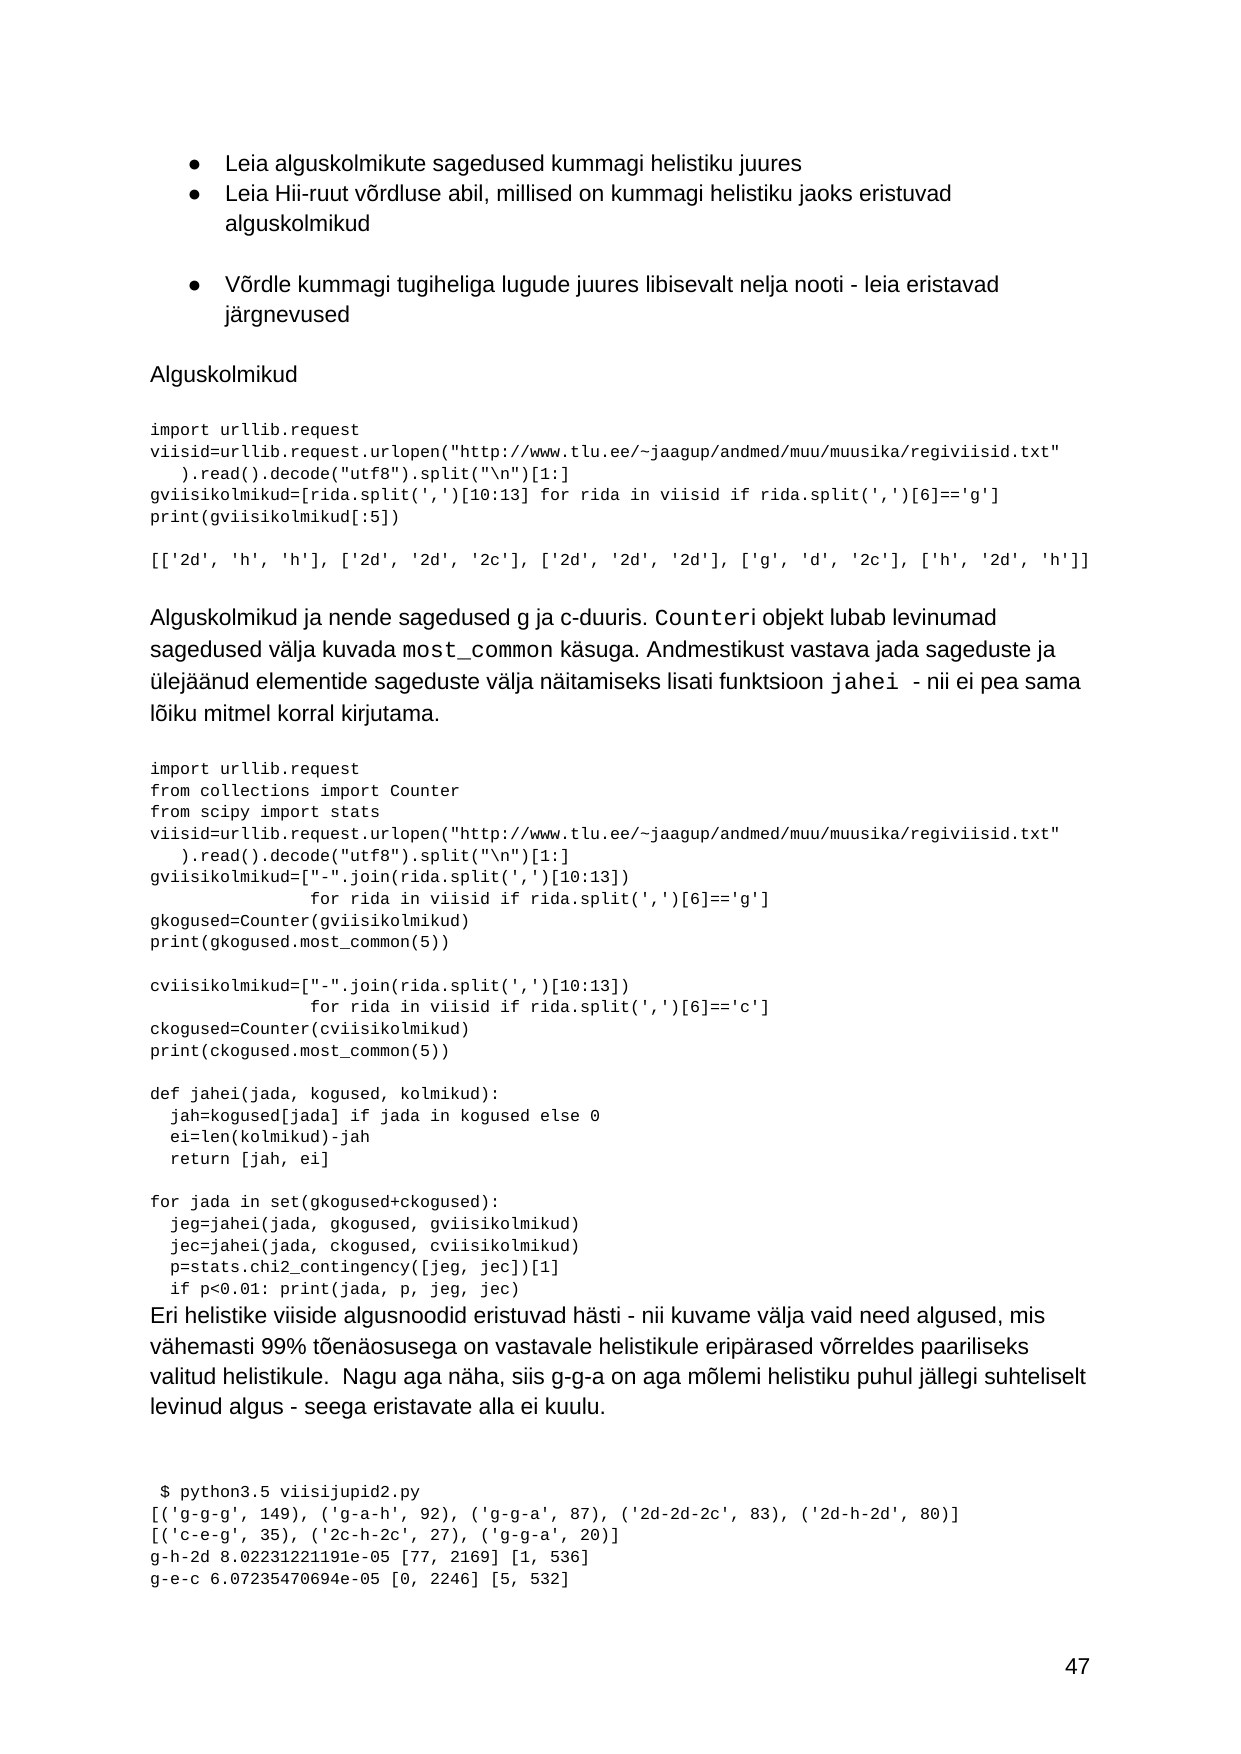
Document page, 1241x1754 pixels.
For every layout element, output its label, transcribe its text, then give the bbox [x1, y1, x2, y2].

text import urllib.request [150, 422, 1090, 441]
text for rida in viisid if rida.split(',')[6]=='g'] [150, 891, 1090, 909]
text print(gkogused.most_common(5)) [150, 934, 1090, 953]
text gviisikolmikud=["-".join(rida.split(',')[10:13]) [150, 869, 1090, 888]
text return [jah, ei] [150, 1151, 1090, 1169]
text $ python3.5 viisijupid2.py [150, 1484, 1090, 1502]
text if p<0.01: print(jada, p, jeg, jec) [150, 1281, 1090, 1299]
list Leia Hii-ruut võrdluse abil, millised on kummagi helistiku jaoks eristuvad alguskolmikud [187, 180, 1090, 237]
text ckogused=Counter(cviisikolmikud) [150, 1021, 1090, 1039]
text cviisikolmikud=["-".join(rida.split(',')[10:13]) [150, 977, 1090, 996]
text def jahei(jada, kogused, kolmikud): [150, 1086, 1090, 1104]
text [('c-e-g', 35), ('2c-h-2c', 27), ('g-g-a', 20)] [150, 1527, 1090, 1546]
text from scipy import stats [150, 804, 1090, 823]
text viisid=urllib.request.urlopen("http://www.tlu.ee/~jaagup/andmed/muu/muusika/regiviisid.txt" [150, 443, 1090, 462]
text gviisikolmikud=[rida.split(',')[10:13] for rida in viisid if rida.split(',')[6]=='g'] [150, 487, 1090, 506]
text jah=kogused[jada] if jada in kogused else 0 [150, 1107, 1090, 1126]
text Alguskolmikud ja nende sagedused g ja c-duuris. Counteri objekt lubab levinumad sagedused välja kuvada most_common käsuga. Andmestikust vastava jada sageduste ja ülejäänud elementide sageduste välja näitamiseks lisati funktsioon jahei - nii ei pea sama lõiku mitmel korral kirjutama. [150, 604, 1090, 727]
text viisid=urllib.request.urlopen("http://www.tlu.ee/~jaagup/andmed/muu/muusika/regiviisid.txt" [150, 826, 1090, 844]
text print(ckogused.most_common(5)) [150, 1042, 1090, 1061]
text ).read().decode("utf8").split("\n")[1:] [150, 847, 1090, 866]
text import urllib.request [150, 761, 1090, 779]
text p=stats.chi2_contingency([jeg, jec])[1] [150, 1259, 1090, 1278]
text ).read().decode("utf8").split("\n")[1:] [150, 465, 1090, 484]
text print(gviisikolmikud[:5]) [150, 508, 1090, 527]
text for rida in viisid if rida.split(',')[6]=='c'] [150, 999, 1090, 1018]
list Võrdle kummagi tugiheliga lugude juures libisevalt nelja nooti - leia eristavad järgnevused [187, 271, 1090, 327]
text gkogused=Counter(gviisikolmikud) [150, 912, 1090, 931]
text Eri helistike viiside algusnoodid eristuvad hästi - nii kuvame välja vaid need algused, mis vähemasti 99% tõenäosusega on vastavale helistikule eripärased võrreldes paariliseks valitud helistikule. Nagu aga näha, siis g-g-a on aga mõlemi helistiku puhul jällegi suhteliselt levinud algus - seega eristavate alla ei kuulu. [150, 1302, 1090, 1419]
text [['2d', 'h', 'h'], ['2d', '2d', '2c'], ['2d', '2d', '2d'], ['g', 'd', '2c'], ['h', '2d', 'h']] [150, 552, 1090, 571]
text jeg=jahei(jada, gkogused, gviisikolmikud) [150, 1216, 1090, 1234]
text from collections import Counter [150, 782, 1090, 801]
text Alguskolmikud [150, 361, 1090, 388]
text jec=jahei(jada, ckogused, cviisikolmikud) [150, 1237, 1090, 1256]
text [('g-g-g', 149), ('g-a-h', 92), ('g-g-a', 87), ('2d-2d-2c', 83), ('2d-h-2d', 80)] [150, 1505, 1090, 1524]
list Leia alguskolmikute sagedused kummagi helistiku juures [187, 150, 1090, 176]
text ei=len(kolmikud)-jah [150, 1129, 1090, 1148]
text for jada in set(gkogused+ckogused): [150, 1194, 1090, 1213]
text g-e-c 6.07235470694e-05 [0, 2246] [5, 532] [150, 1570, 1090, 1589]
text g-h-2d 8.02231221191e-05 [77, 2169] [1, 536] [150, 1549, 1090, 1567]
